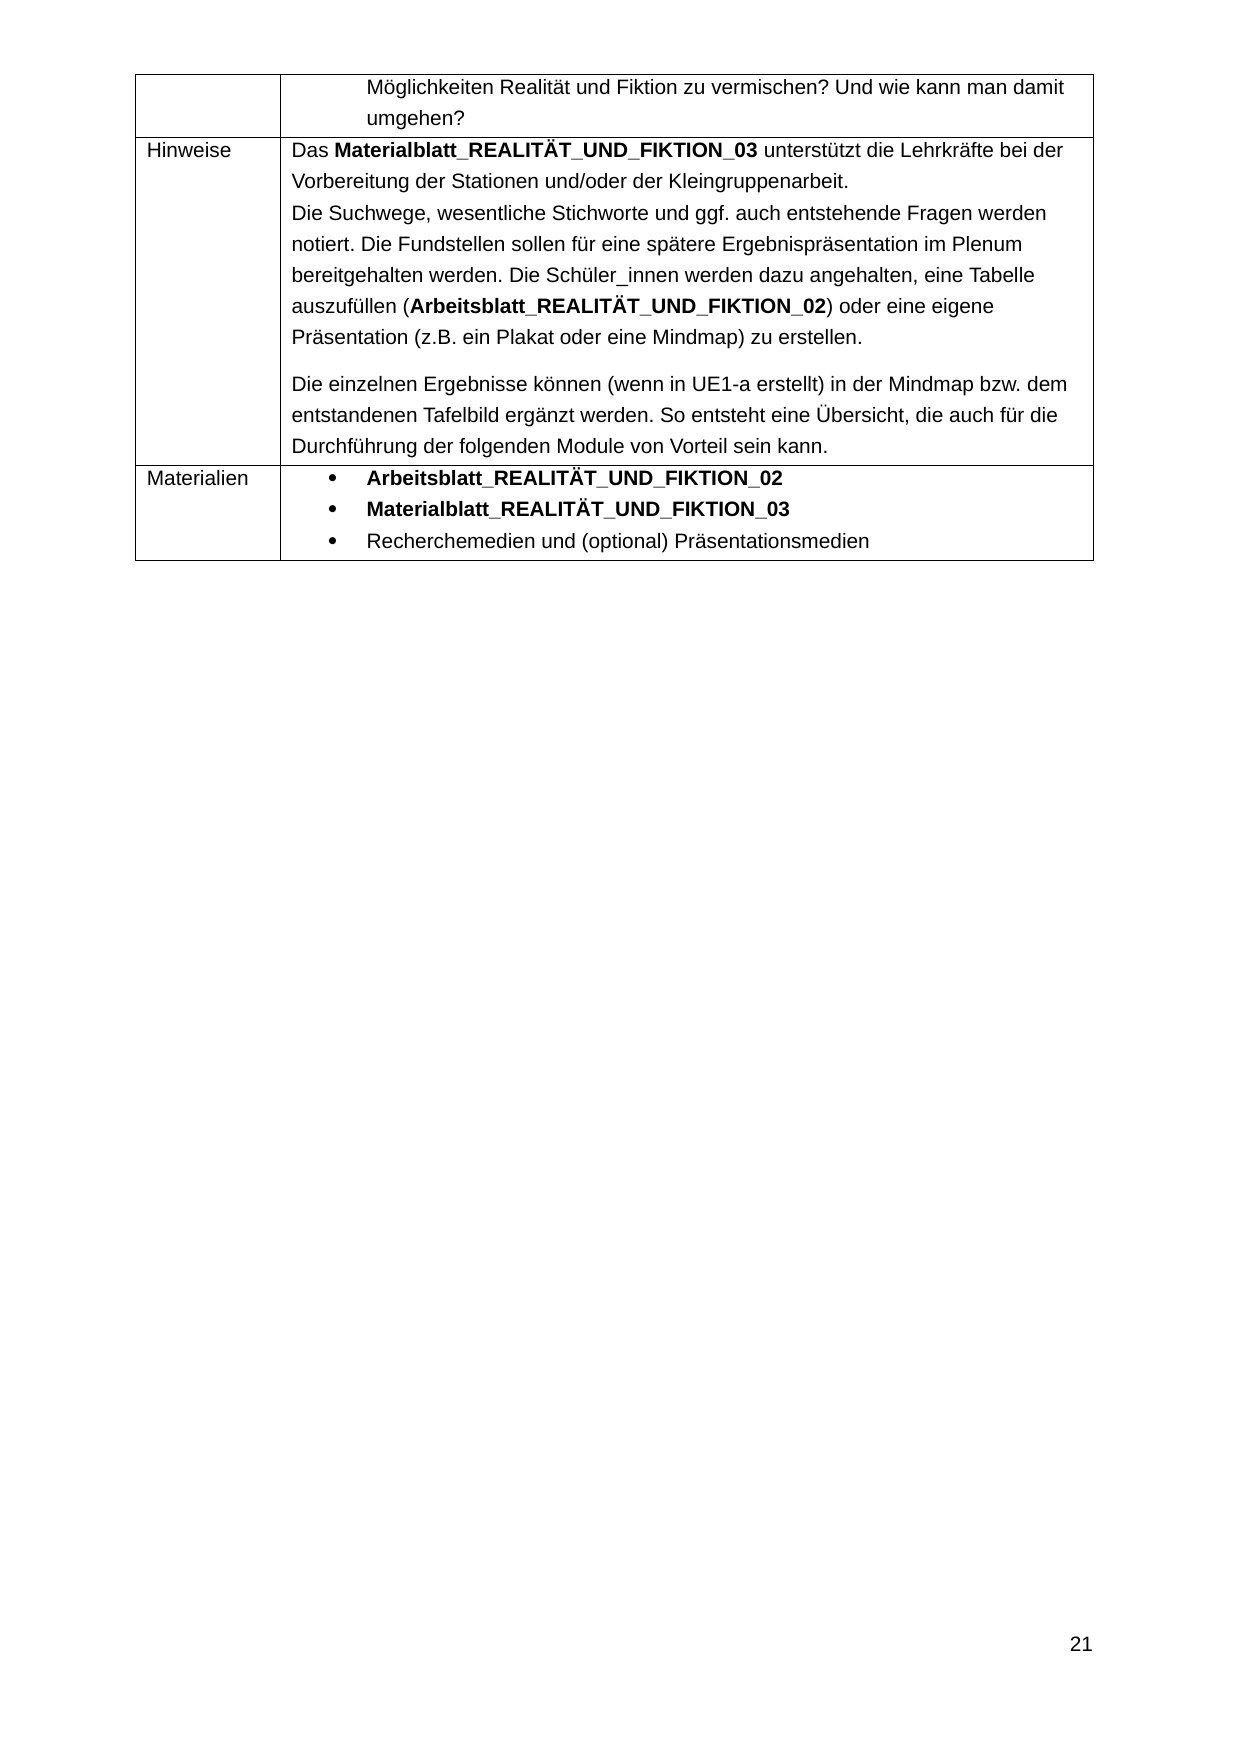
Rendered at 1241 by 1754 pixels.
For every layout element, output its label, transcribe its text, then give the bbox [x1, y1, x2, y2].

table_cell Möglichkeiten Realität und Fiktion zu vermischen? Und wie kann man damit umgehen? [281, 75, 1093, 137]
table_cell Das Materialblatt_REALITÄT_UND_FIKTION_03 unterstützt die Lehrkräfte bei der Vorbereitung der Stationen und/oder der Kleingruppenarbeit. Die Suchwege, wesentliche Stichworte und ggf. auch entstehende Fragen werden notiert. Die Fundstellen sollen für eine spätere Ergebnispräsentation im Plenum bereitgehalten werden. Die Schüler_innen werden dazu angehalten, eine Tabelle auszufüllen (Arbeitsblatt_REALITÄT_UND_FIKTION_02) oder eine eigene Präsentation (z.B. ein Plakat oder eine Mindmap) zu erstellen. Die einzelnen Ergebnisse können (wenn in UE1-a erstellt) in der Mindmap bzw. dem entstandenen Tafelbild ergänzt werden. So entsteht eine Übersicht, die auch für die Durchführung der folgenden Module von Vorteil sein kann. [281, 138, 1093, 465]
table_cell Hinweise [136, 138, 280, 465]
table_cell Arbeitsblatt_REALITÄT_UND_FIKTION_02 Materialblatt_REALITÄT_UND_FIKTION_03 Recherchemedien und (optional) Präsentationsmedien [281, 466, 1093, 560]
table_cell [136, 75, 280, 137]
table_cell Materialien [136, 466, 280, 560]
